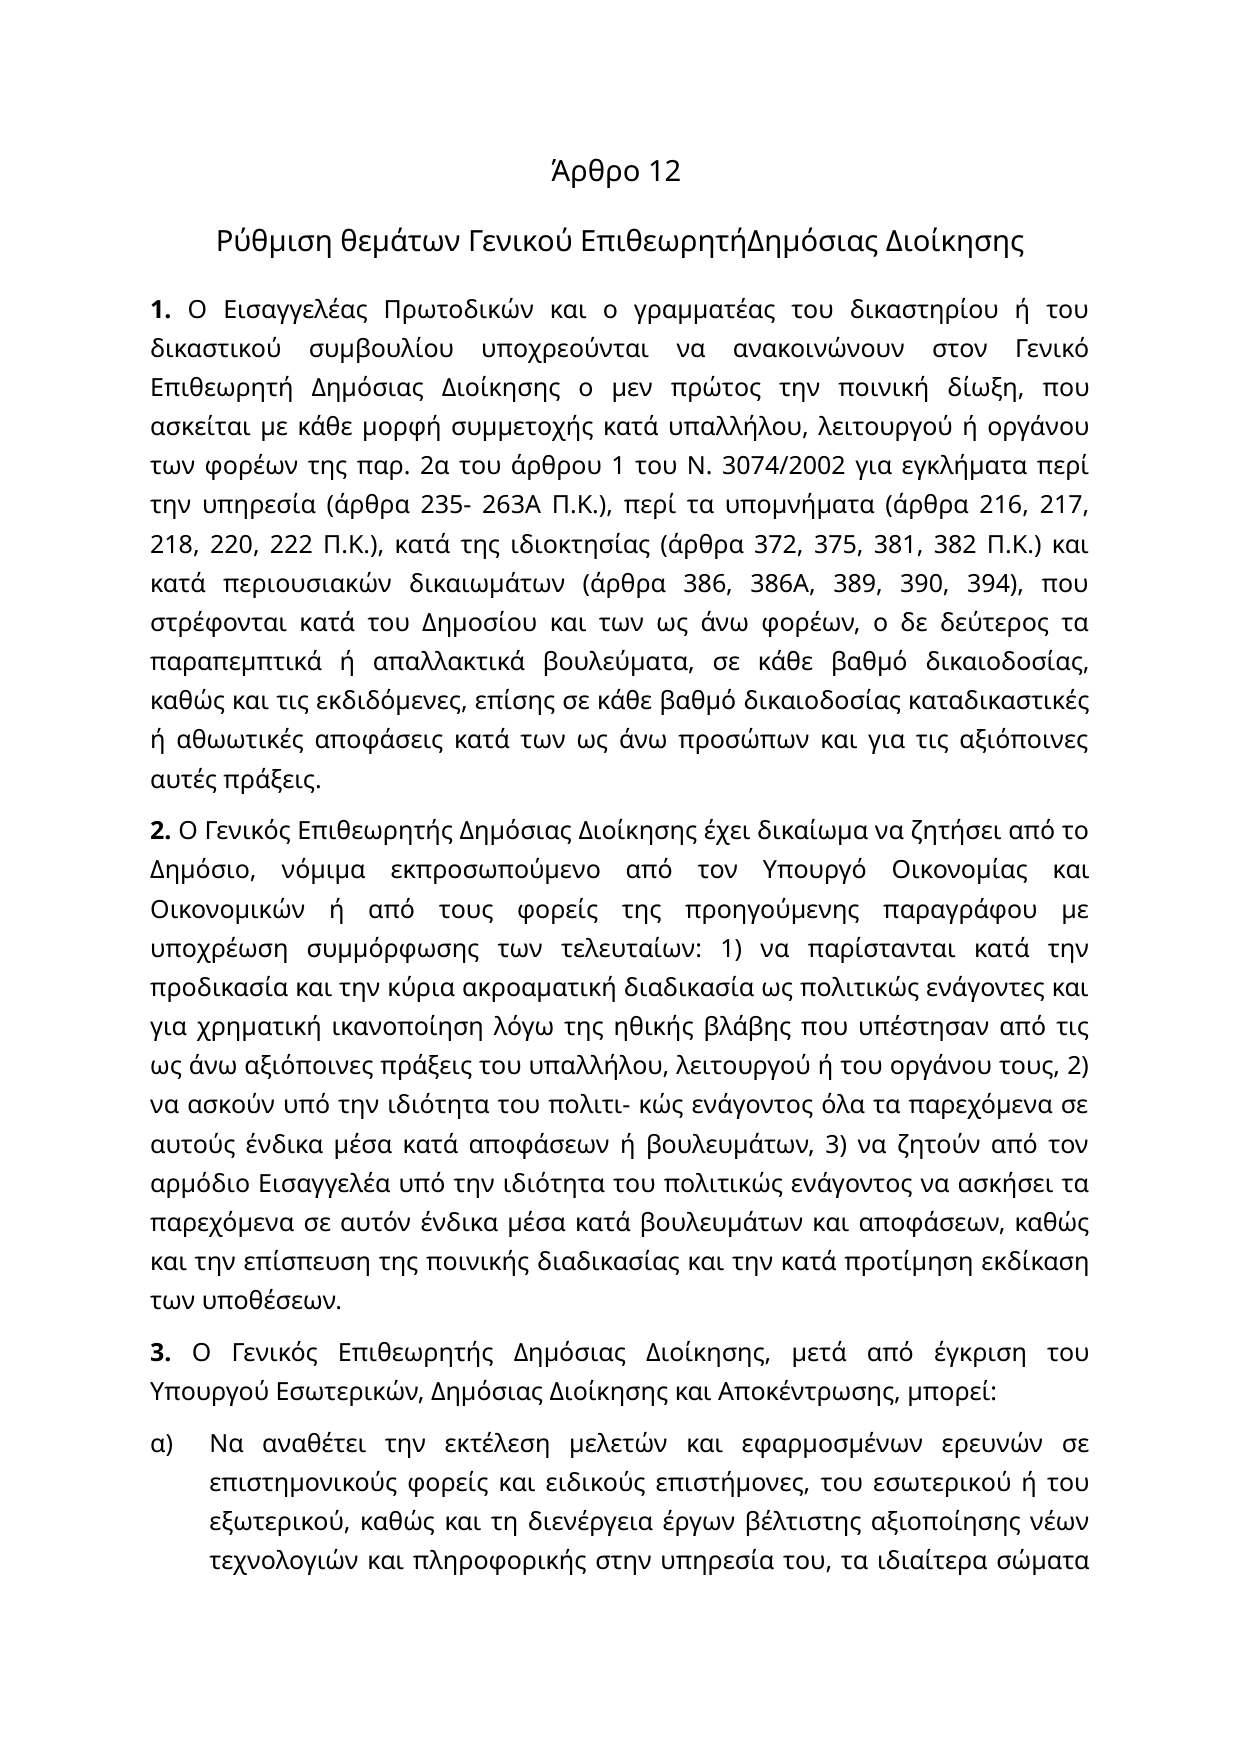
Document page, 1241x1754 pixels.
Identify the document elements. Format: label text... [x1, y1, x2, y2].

text 3. Ο Γενικός Επιθεωρητής Δημόσιας Διοίκησης, μετά από έγκριση του Υπουργού Εσωτερικών, Δημόσιας Διοίκησης και Αποκέντρωσης, μπορεί: [150, 1334, 1090, 1408]
list α) Να αναθέτει την εκτέλεση μελετών και εφαρμοσμένων ερευνών σε επιστημονικούς φορείς και ειδικούς επιστήμονες, του εσωτερικού ή του εξωτερικού, καθώς και τη διενέργεια έργων βέλτιστης αξιοποίησης νέων τεχνολογιών και πληροφορικής στην υπηρεσία του, τα ιδιαίτερα σώματα [150, 1425, 1090, 1577]
text 1. Ο Εισαγγελέας Πρωτοδικών και ο γραμματέας του δικαστηρίου ή του δικαστικού συμβουλίου υποχρεούνται να ανακοινώνουν στον Γενικό Επιθεωρητή Δημόσιας Διοίκησης ο μεν πρώτος την ποινική δίωξη, που ασκείται με κάθε μορφή συμμετοχής κατά υπαλλήλου, λειτουργού ή οργάνου των φορέων της παρ. 2α του άρθρου 1 του Ν. 3074/2002 για εγκλήματα περί την υπηρεσία (άρθρα 235- 263Α Π.Κ.), περί τα υπομνήματα (άρθρα 216, 217, 218, 220, 222 Π.Κ.), κατά της ιδιοκτησίας (άρθρα 372, 375, 381, 382 Π.Κ.) και κατά περιουσιακών δικαιωμάτων (άρθρα 386, 386Α, 389, 390, 394), που στρέφονται κατά του Δημοσίου και των ως άνω φορέων, ο δε δεύτερος τα παραπεμπτικά ή απαλλακτικά βουλεύματα, σε κάθε βαθμό δικαιοδοσίας, καθώς και τις εκδιδόμενες, επίσης σε κάθε βαθμό δικαιοδοσίας καταδικαστικές ή αθωωτικές αποφάσεις κατά των ως άνω προσώπων και για τις αξιόποινες αυτές πράξεις. [150, 291, 1090, 795]
subtitle Άρθρο 12 [150, 150, 1090, 190]
text 2. Ο Γενικός Επιθεωρητής Δημόσιας Διοίκησης έχει δικαίωμα να ζητήσει από το Δημόσιο, νόμιμα εκπροσωπούμενο από τον Υπουργό Οικονομίας και Οικονομικών ή από τους φορείς της προηγούμενης παραγράφου με υποχρέωση συμμόρφωσης των τελευταίων: 1) να παρίστανται κατά την προδικασία και την κύρια ακροαματική διαδικασία ως πολιτικώς ενάγοντες και για χρηματική ικανοποίηση λόγω της ηθικής βλάβης που υπέστησαν από τις ως άνω αξιόποινες πράξεις του υπαλλήλου, λειτουργού ή του οργάνου τους, 2) να ασκούν υπό την ιδιότητα του πολιτι- κώς ενάγοντος όλα τα παρεχόμενα σε αυτούς ένδικα μέσα κατά αποφάσεων ή βουλευμάτων, 3) να ζητούν από τον αρμόδιο Εισαγγελέα υπό την ιδιότητα του πολιτικώς ενάγοντος να ασκήσει τα παρεχόμενα σε αυτόν ένδικα μέσα κατά βουλευμάτων και αποφάσεων, καθώς και την επίσπευση της ποινικής διαδικασίας και την κατά προτίμηση εκδίκαση των υποθέσεων. [150, 813, 1090, 1317]
subtitle Ρύθμιση θεμάτων Γενικού ΕπιθεωρητήΔημόσιας Διοίκησης [150, 221, 1090, 260]
